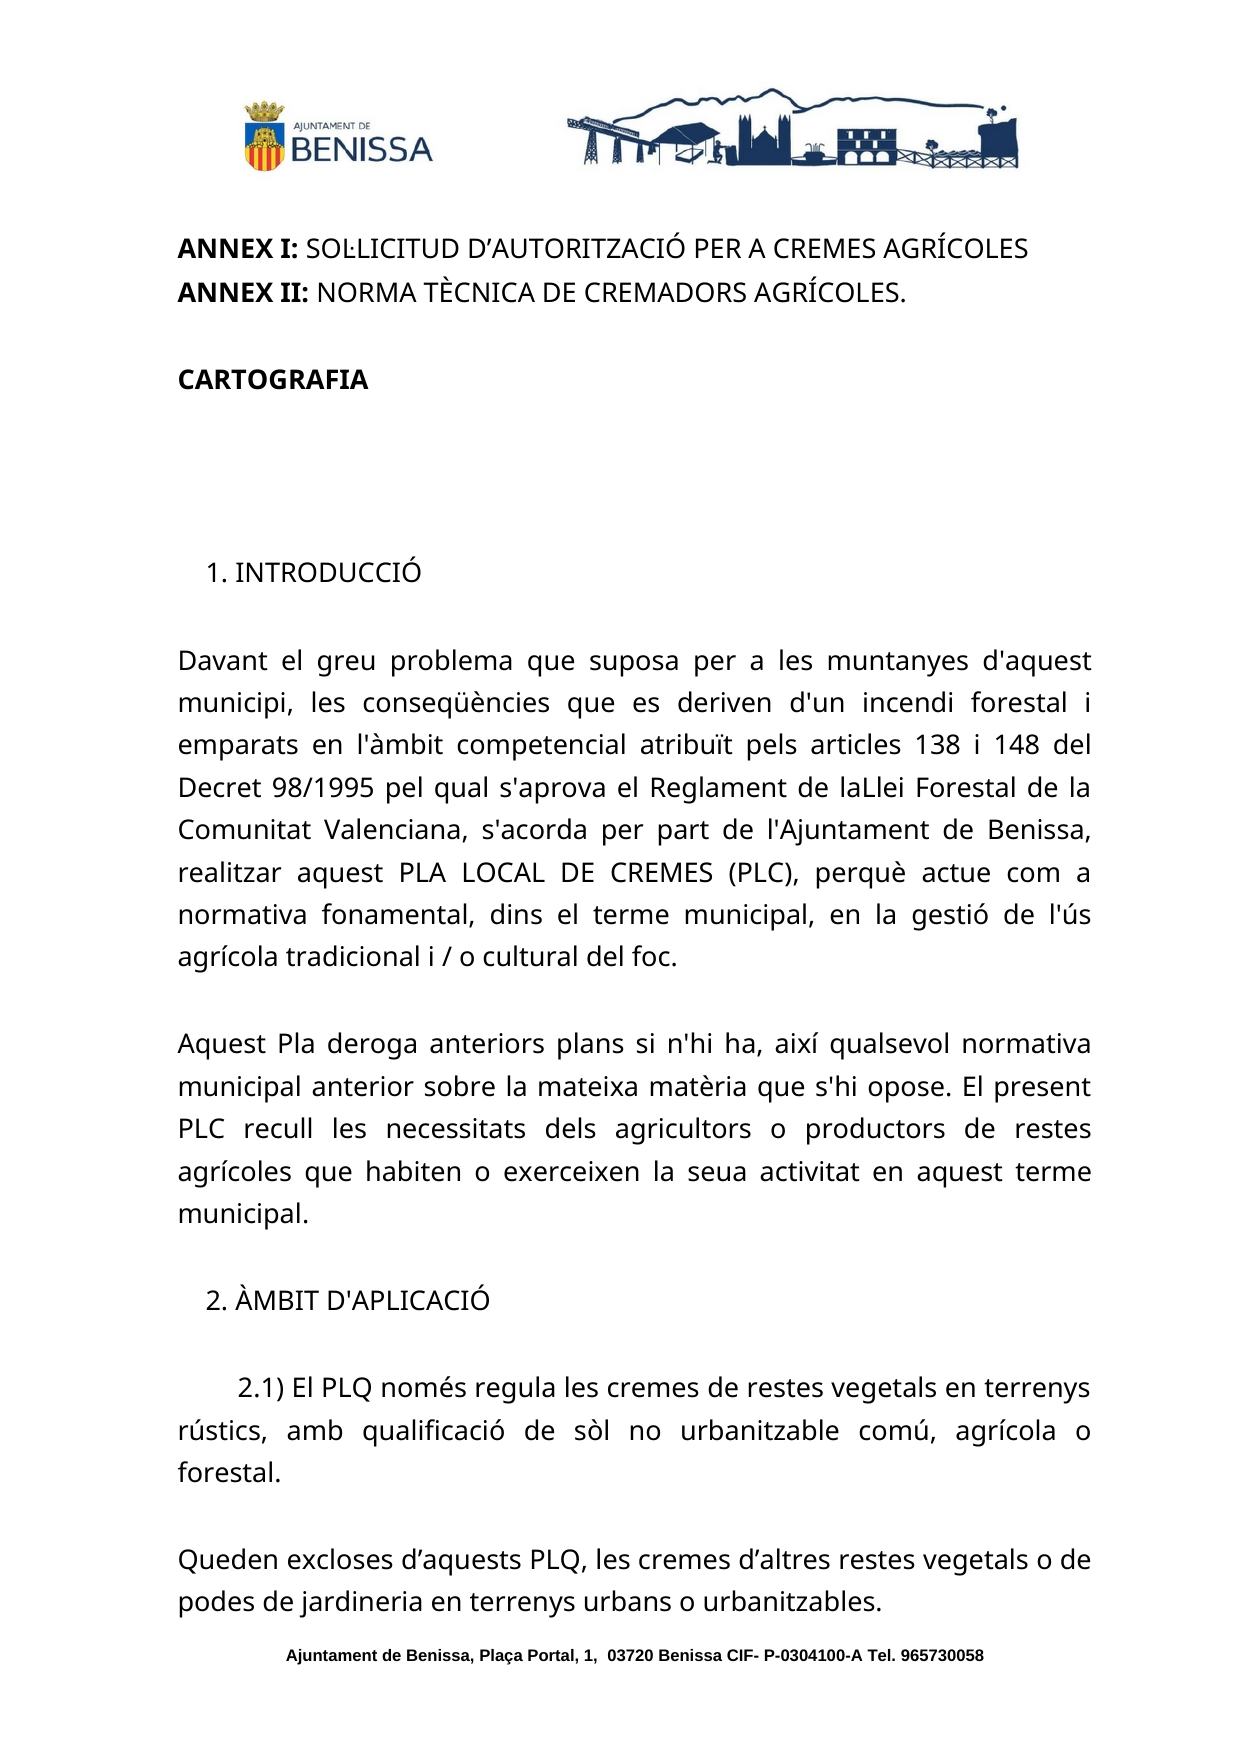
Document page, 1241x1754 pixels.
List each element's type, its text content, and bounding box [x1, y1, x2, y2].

text 2. ÀMBIT D'APLICACIÓ [177, 1282, 1093, 1318]
picture [177, 55, 1112, 192]
text Aquest Pla deroga anteriors plans si n'hi ha, així qualsevol normativa municipal anterior sobre la mateixa matèria que s'hi opose. El present PLC recull les necessitats dels agricultors o productors de restes agrícoles que habiten o exerceixen la seua activitat en aquest terme municipal. [177, 1025, 1093, 1231]
text 1. INTRODUCCIÓ [177, 554, 1093, 591]
text 2.1) El PLQ només regula les cremes de restes vegetals en terrenys rústics, amb qualificació de sòl no urbanitzable comú, agrícola o forestal. [177, 1369, 1093, 1490]
text CARTOGRAFIA [177, 360, 1093, 397]
text ANNEX I: SOL·LICITUD D’AUTORITZACIÓ PER A CREMES AGRÍCOLES [177, 229, 1093, 266]
text Davant el greu problema que suposa per a les muntanyes d'aquest municipi, les conseqüències que es deriven d'un incendi forestal i emparats en l'àmbit competencial atribuït pels articles 138 i 148 del Decret 98/1995 pel qual s'aprova el Reglament de laLlei Forestal de la Comunitat Valenciana, s'acorda per part de l'Ajuntament de Benissa, realitzar aquest PLA LOCAL DE CREMES (PLC), perquè actue com a normativa fonamental, dins el terme municipal, en la gestió de l'ús agrícola tradicional i / o cultural del foc. [177, 641, 1093, 975]
text Queden excloses d’aquests PLQ, les cremes d’altres restes vegetals o de podes de jardineria en terrenys urbans o urbanitzables. [177, 1541, 1093, 1620]
text ANNEX II: NORMA TÈCNICA DE CREMADORS AGRÍCOLES. [177, 273, 1093, 310]
